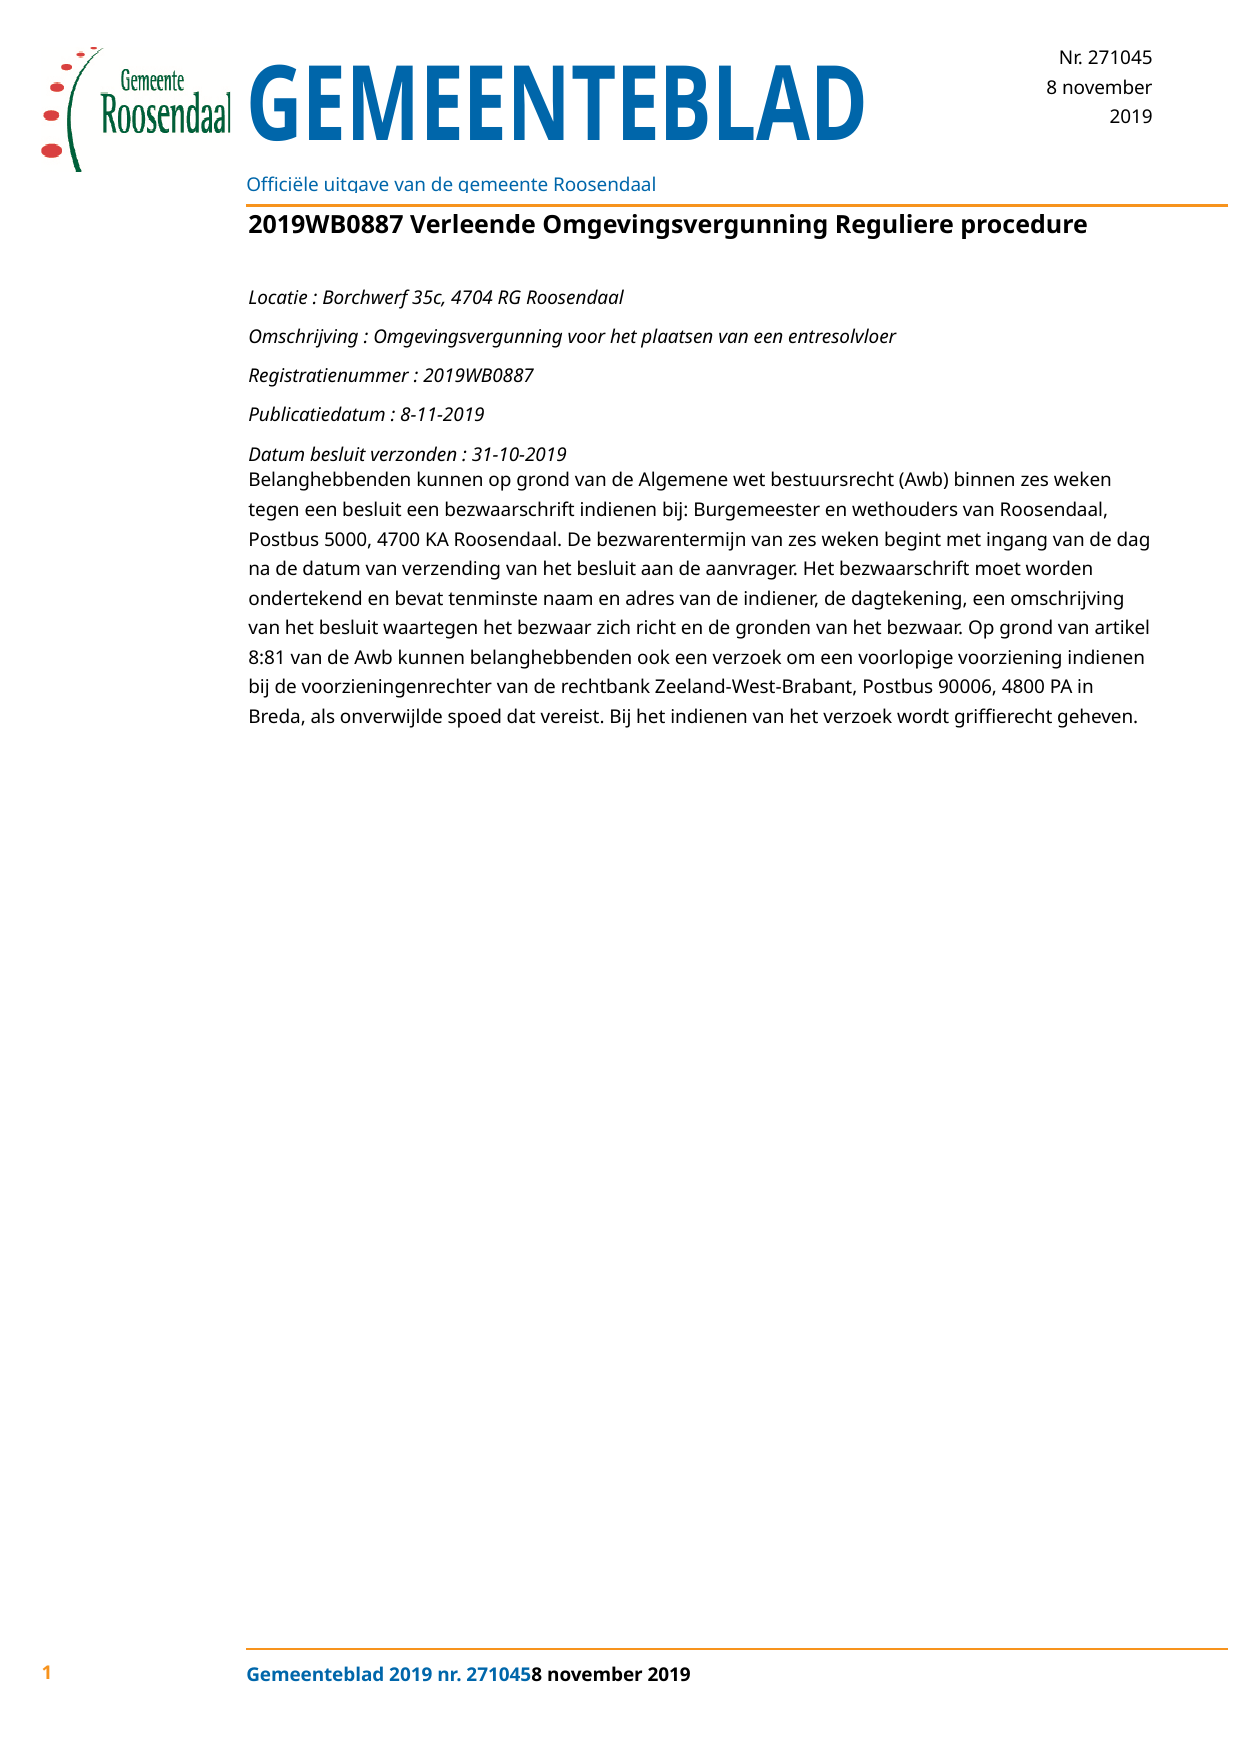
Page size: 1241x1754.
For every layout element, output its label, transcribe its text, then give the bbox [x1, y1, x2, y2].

text Omschrijving : Omgevingsvergunning voor het plaatsen van een entresolvloer [248, 323, 1152, 349]
text Belanghebbenden kunnen op grond van de Algemene wet bestuursrecht (Awb) binnen zes weken tegen een besluit een bezwaarschrift indienen bij: Burgemeester en wethouders van Roosendaal, Postbus 5000, 4700 KA Roosendaal. De bezwarentermijn van zes weken begint met ingang van de dag na de datum van verzending van het besluit aan de aanvrager. Het bezwaarschrift moet worden ondertekend en bevat tenminste naam en adres van de indiener, de dagtekening, een omschrijving van het besluit waartegen het bezwaar zich richt en de gronden van het bezwaar. Op grond van artikel 8:81 van de Awb kunnen belanghebbenden ook een verzoek om een voorlopige voorziening indienen bij de voorzieningenrechter van de rechtbank Zeeland-West-Brabant, Postbus 90006, 4800 PA in Breda, als onverwijlde spoed dat vereist. Bij het indienen van het verzoek wordt griffierecht geheven. [248, 467, 1152, 729]
text Datum besluit verzonden : 31-10-2019 [248, 441, 1152, 467]
text Publicatiedatum : 8-11-2019 [248, 402, 1152, 427]
picture [41, 47, 231, 172]
text Registratienummer : 2019WB0887 [248, 362, 1152, 388]
text Locatie : Borchwerf 35c, 4704 RG Roosendaal [248, 284, 1152, 309]
text 2019WB0887 Verleende Omgevingsvergunning Reguliere procedure [248, 207, 1152, 241]
